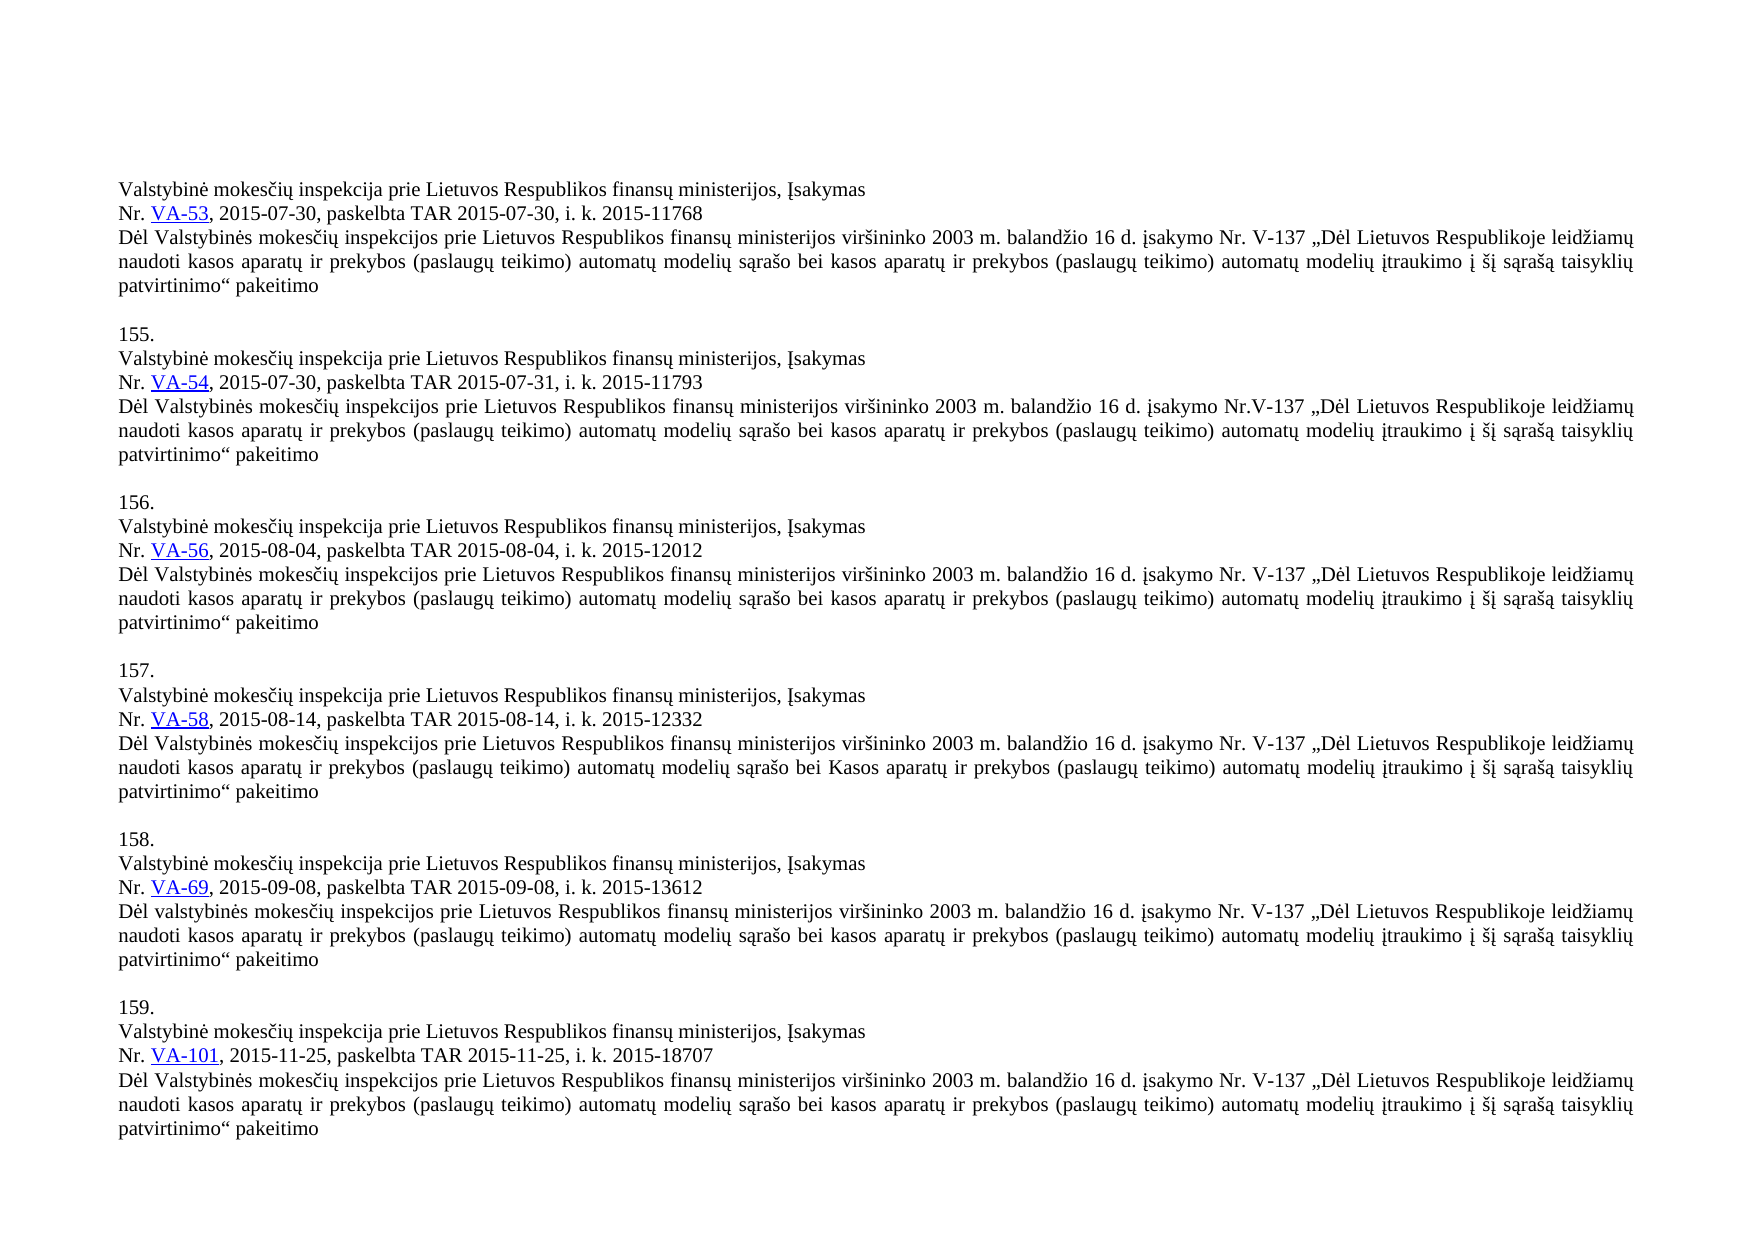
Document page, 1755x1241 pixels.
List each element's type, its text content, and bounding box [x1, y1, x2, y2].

text Dėl Valstybinės mokesčių inspekcijos prie Lietuvos Respublikos finansų ministerijos viršininko 2003 m. balandžio 16 d. įsakymo Nr. V-137 „Dėl Lietuvos Respublikoje leidžiamų naudoti kasos aparatų ir prekybos (paslaugų teikimo) automatų modelių sąrašo bei Kasos aparatų ir prekybos (paslaugų teikimo) automatų modelių įtraukimo į šį sąrašą taisyklių patvirtinimo“ pakeitimo [118, 731, 1636, 803]
text Nr. VA-58, 2015-08-14, paskelbta TAR 2015-08-14, i. k. 2015-12332 [118, 707, 1636, 731]
text Nr. VA-69, 2015-09-08, paskelbta TAR 2015-09-08, i. k. 2015-13612 [118, 875, 1636, 899]
text Valstybinė mokesčių inspekcija prie Lietuvos Respublikos finansų ministerijos, Įsakymas [118, 1019, 1636, 1043]
text Valstybinė mokesčių inspekcija prie Lietuvos Respublikos finansų ministerijos, Įsakymas [118, 177, 1636, 201]
text 156. [118, 490, 1636, 514]
text 159. [118, 995, 1636, 1019]
text 155. [118, 322, 1636, 346]
text Nr. VA-53, 2015-07-30, paskelbta TAR 2015-07-30, i. k. 2015-11768 [118, 201, 1636, 225]
text Nr. VA-54, 2015-07-30, paskelbta TAR 2015-07-31, i. k. 2015-11793 [118, 370, 1636, 394]
text Nr. VA-56, 2015-08-04, paskelbta TAR 2015-08-04, i. k. 2015-12012 [118, 538, 1636, 562]
text Valstybinė mokesčių inspekcija prie Lietuvos Respublikos finansų ministerijos, Įsakymas [118, 851, 1636, 875]
text Nr. VA-101, 2015-11-25, paskelbta TAR 2015-11-25, i. k. 2015-18707 [118, 1043, 1636, 1067]
text Dėl Valstybinės mokesčių inspekcijos prie Lietuvos Respublikos finansų ministerijos viršininko 2003 m. balandžio 16 d. įsakymo Nr.V-137 „Dėl Lietuvos Respublikoje leidžiamų naudoti kasos aparatų ir prekybos (paslaugų teikimo) automatų modelių sąrašo bei kasos aparatų ir prekybos (paslaugų teikimo) automatų modelių įtraukimo į šį sąrašą taisyklių patvirtinimo“ pakeitimo [118, 394, 1636, 466]
text Valstybinė mokesčių inspekcija prie Lietuvos Respublikos finansų ministerijos, Įsakymas [118, 346, 1636, 370]
text Dėl Valstybinės mokesčių inspekcijos prie Lietuvos Respublikos finansų ministerijos viršininko 2003 m. balandžio 16 d. įsakymo Nr. V-137 „Dėl Lietuvos Respublikoje leidžiamų naudoti kasos aparatų ir prekybos (paslaugų teikimo) automatų modelių sąrašo bei kasos aparatų ir prekybos (paslaugų teikimo) automatų modelių įtraukimo į šį sąrašą taisyklių patvirtinimo“ pakeitimo [118, 225, 1636, 297]
text Dėl Valstybinės mokesčių inspekcijos prie Lietuvos Respublikos finansų ministerijos viršininko 2003 m. balandžio 16 d. įsakymo Nr. V-137 „Dėl Lietuvos Respublikoje leidžiamų naudoti kasos aparatų ir prekybos (paslaugų teikimo) automatų modelių sąrašo bei kasos aparatų ir prekybos (paslaugų teikimo) automatų modelių įtraukimo į šį sąrašą taisyklių patvirtinimo“ pakeitimo [118, 1067, 1636, 1140]
text Dėl valstybinės mokesčių inspekcijos prie Lietuvos Respublikos finansų ministerijos viršininko 2003 m. balandžio 16 d. įsakymo Nr. V-137 „Dėl Lietuvos Respublikoje leidžiamų naudoti kasos aparatų ir prekybos (paslaugų teikimo) automatų modelių sąrašo bei kasos aparatų ir prekybos (paslaugų teikimo) automatų modelių įtraukimo į šį sąrašą taisyklių patvirtinimo“ pakeitimo [118, 899, 1636, 971]
text 157. [118, 658, 1636, 682]
text Valstybinė mokesčių inspekcija prie Lietuvos Respublikos finansų ministerijos, Įsakymas [118, 682, 1636, 707]
text Valstybinė mokesčių inspekcija prie Lietuvos Respublikos finansų ministerijos, Įsakymas [118, 514, 1636, 538]
text Dėl Valstybinės mokesčių inspekcijos prie Lietuvos Respublikos finansų ministerijos viršininko 2003 m. balandžio 16 d. įsakymo Nr. V-137 „Dėl Lietuvos Respublikoje leidžiamų naudoti kasos aparatų ir prekybos (paslaugų teikimo) automatų modelių sąrašo bei kasos aparatų ir prekybos (paslaugų teikimo) automatų modelių įtraukimo į šį sąrašą taisyklių patvirtinimo“ pakeitimo [118, 562, 1636, 634]
text 158. [118, 827, 1636, 851]
